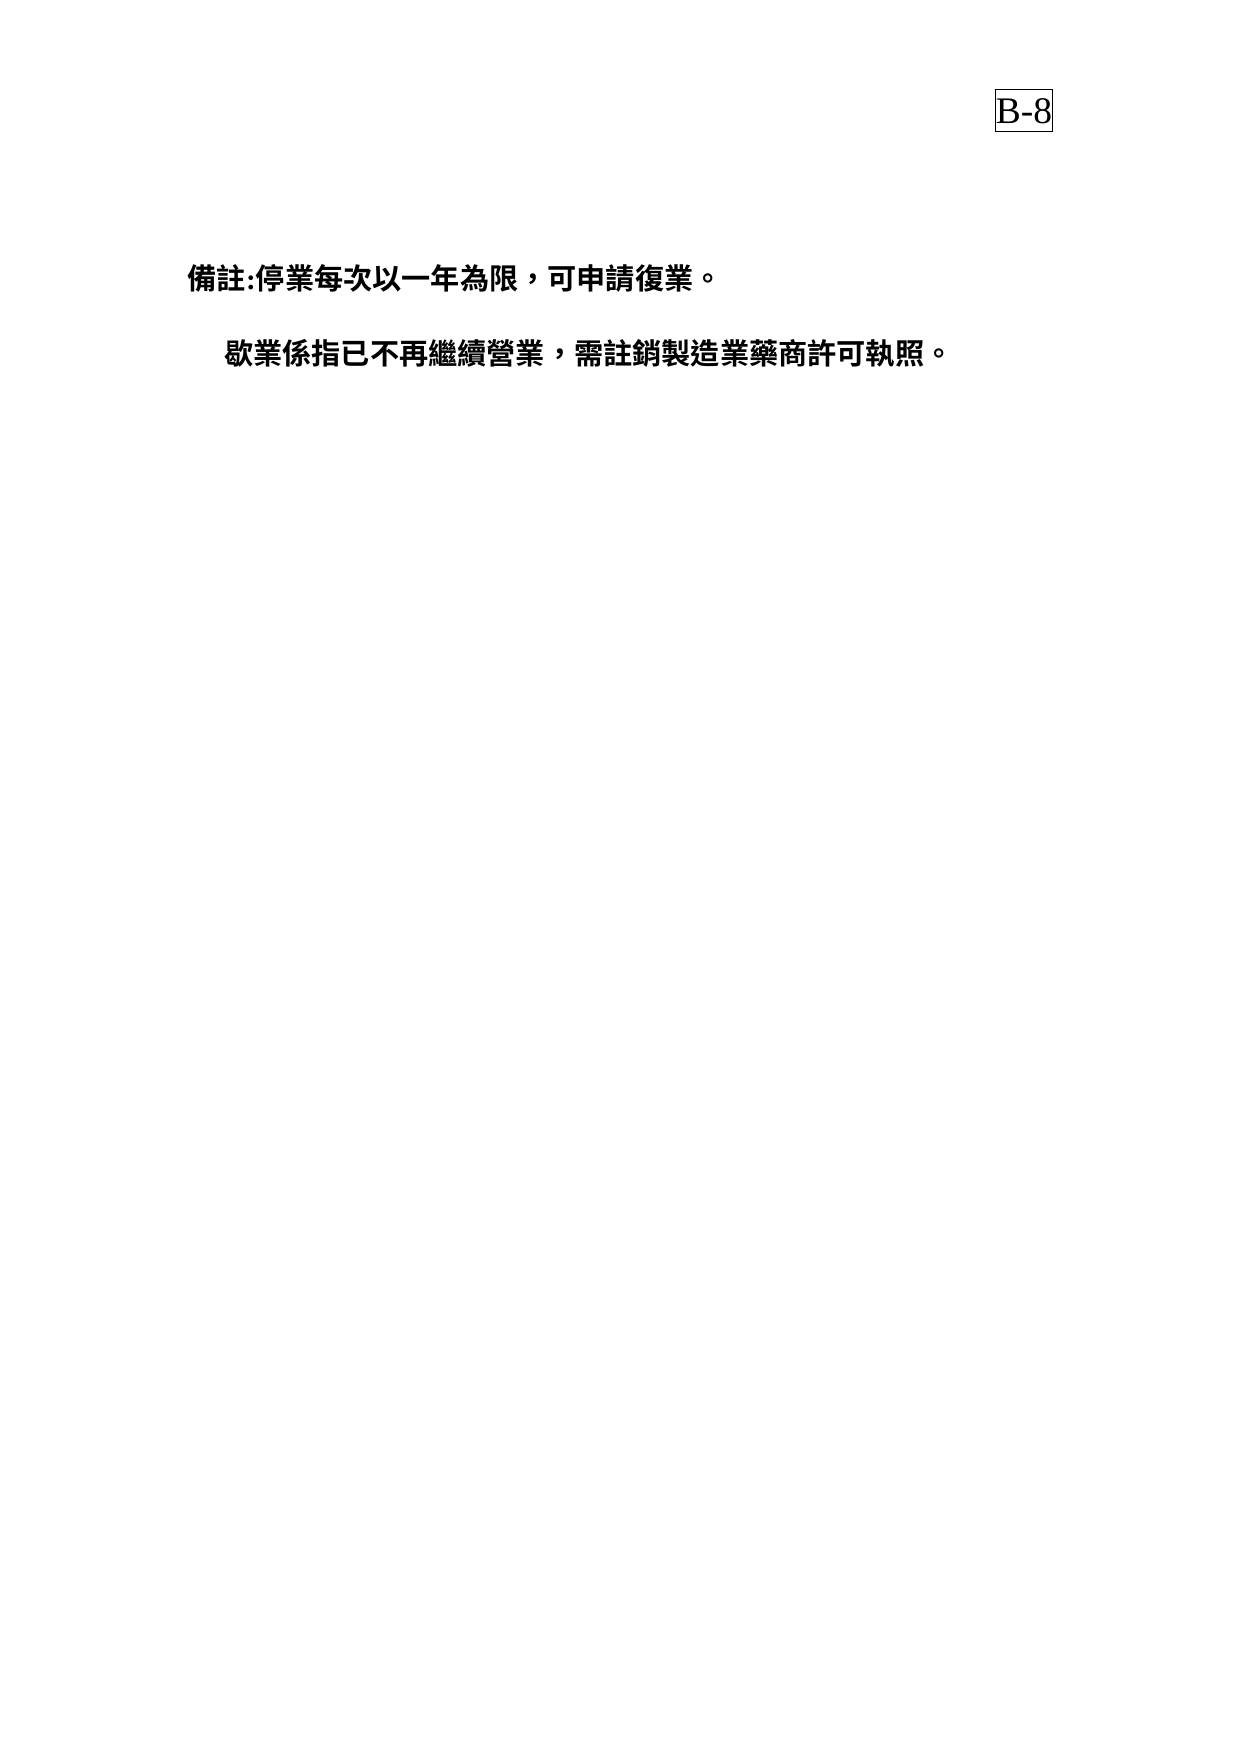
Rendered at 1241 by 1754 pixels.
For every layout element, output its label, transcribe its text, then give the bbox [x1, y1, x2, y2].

text 備註:停業每次以一年為限，可申請復業。 [187, 239, 1053, 314]
text 歇業係指已不再繼續營業，需註銷製造業藥商許可執照。 [187, 314, 1053, 389]
